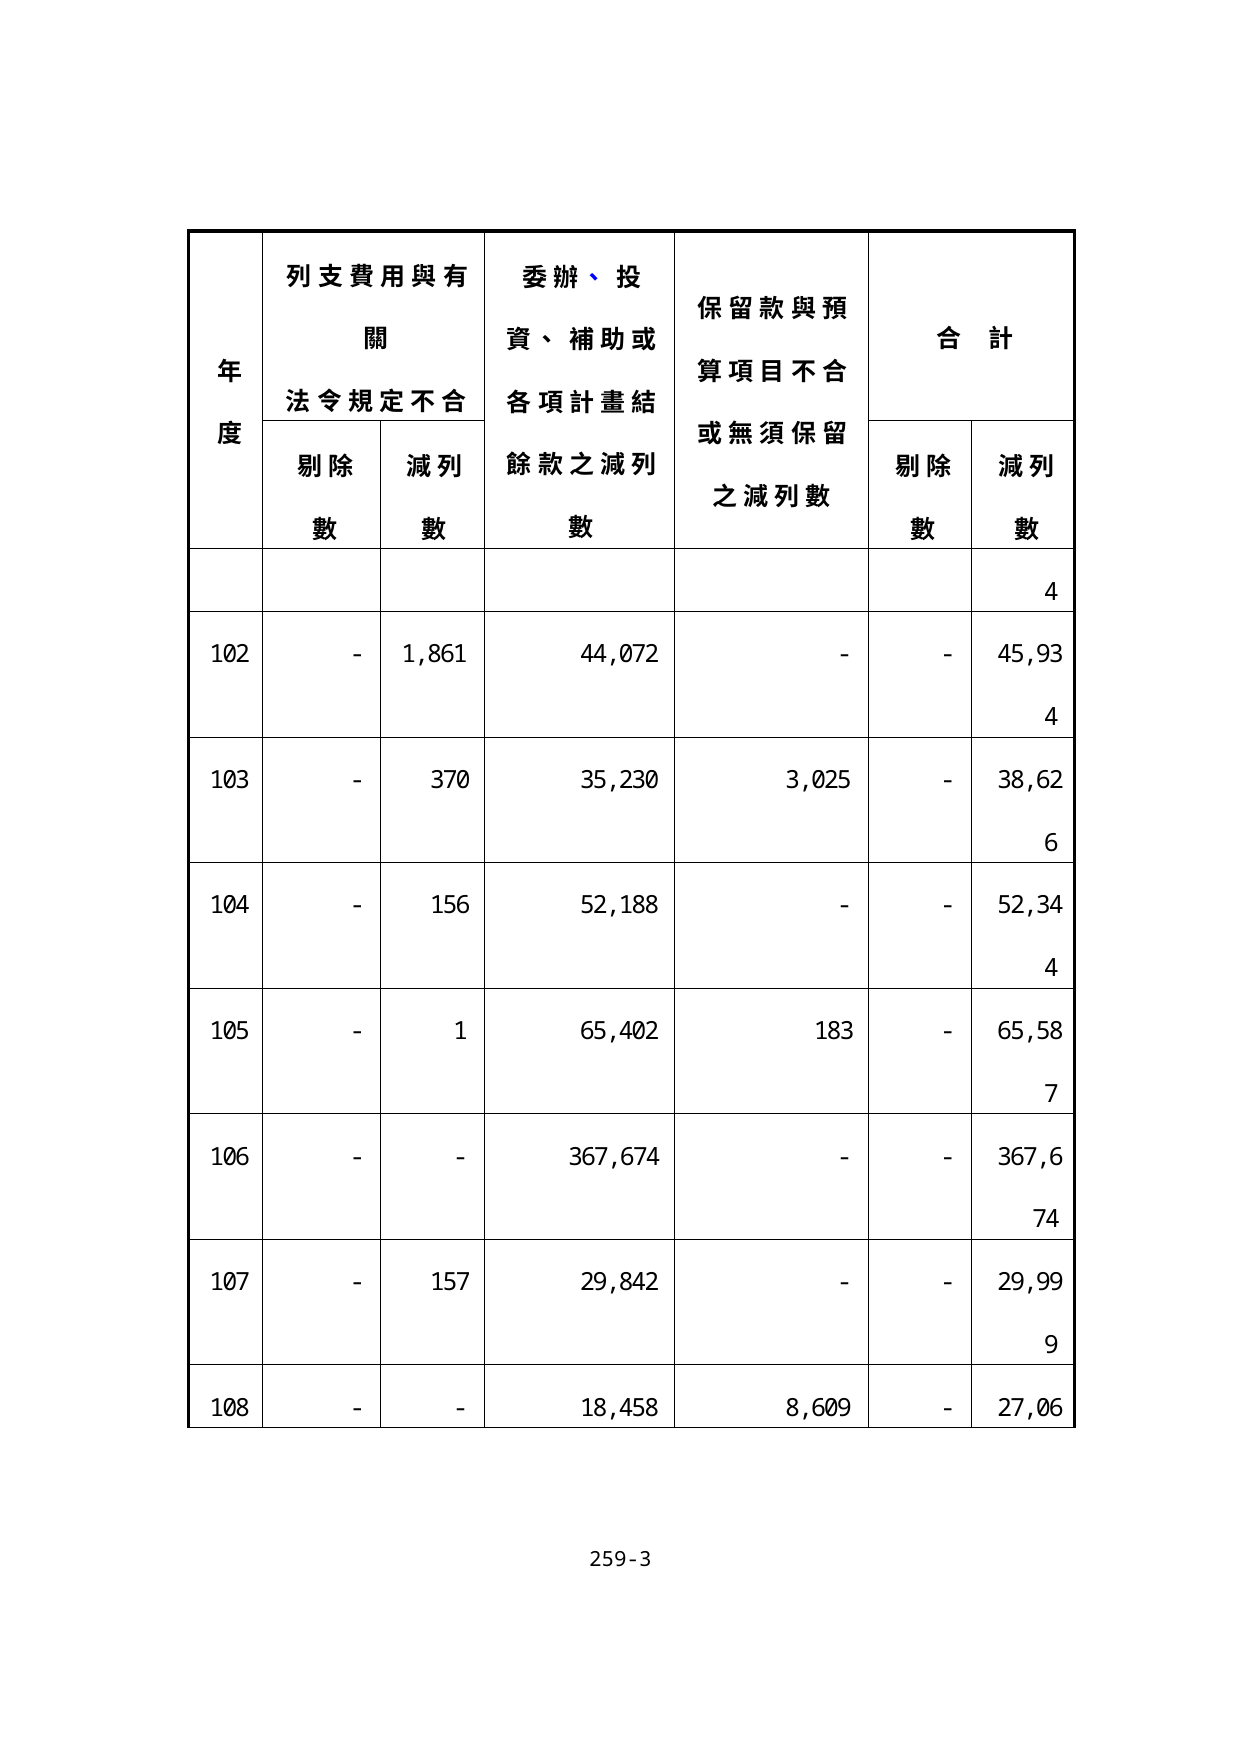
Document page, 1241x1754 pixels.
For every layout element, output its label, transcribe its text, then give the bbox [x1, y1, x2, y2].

table_cell 65,587 [972, 989, 1073, 1113]
table_cell - [381, 549, 484, 611]
table_cell - [263, 1240, 380, 1364]
table_cell 367,674 [485, 1114, 674, 1239]
table_cell - [381, 1114, 484, 1239]
table_cell 減列數 [972, 421, 1073, 548]
table_cell 367,674 [972, 1114, 1073, 1239]
table_cell - [869, 1240, 971, 1364]
table_cell 29,999 [972, 1240, 1073, 1364]
table_cell 106 [190, 1114, 262, 1239]
table_cell - [869, 1365, 971, 1427]
table_cell 剔除數 [869, 421, 971, 548]
table_cell - [869, 989, 971, 1113]
table_cell - [675, 1240, 868, 1364]
table_cell 38,626 [972, 738, 1073, 862]
table_cell - [869, 1114, 971, 1239]
table_cell 52,344 [972, 863, 1073, 988]
table_cell 1 [381, 989, 484, 1113]
table_cell 27,06 [972, 1365, 1073, 1427]
table_cell - [675, 612, 868, 737]
table_cell 1,861 [381, 612, 484, 737]
table_cell 104 [190, 863, 262, 988]
table_cell 52,188 [485, 863, 674, 988]
table_cell - [675, 1114, 868, 1239]
table_cell 105 [190, 989, 262, 1113]
table_cell 44,072 [485, 612, 674, 737]
table_cell 減列數 [381, 421, 484, 548]
table_cell 183 [675, 989, 868, 1113]
table_header 委辦、投資、補助或各項計畫結餘款之減列數 [485, 233, 674, 548]
table_cell - [263, 863, 380, 988]
table_cell - [381, 1365, 484, 1427]
table_cell 35,230 [485, 738, 674, 862]
table_cell 65,402 [485, 989, 674, 1113]
table_cell [675, 549, 868, 611]
table_cell - [869, 738, 971, 862]
table_cell 3,025 [675, 738, 868, 862]
table_cell 剔除數 [263, 421, 380, 548]
table_cell 103 [190, 738, 262, 862]
table_cell 108 [190, 1365, 262, 1427]
table_header 列支費用與有關 法令規定不合 [263, 233, 484, 420]
table_header 合 計 [869, 233, 1073, 420]
table_cell 156 [381, 863, 484, 988]
table_cell 107 [190, 1240, 262, 1364]
table_cell 157 [381, 1240, 484, 1364]
table_cell 102 [190, 612, 262, 737]
table_cell - [263, 549, 380, 611]
table_cell - [263, 1114, 380, 1239]
table_cell - [263, 1365, 380, 1427]
table_cell - [263, 989, 380, 1113]
table_cell - [263, 738, 380, 862]
table_cell 370 [381, 738, 484, 862]
table_cell [190, 549, 262, 611]
table_cell 18,458 [485, 1365, 674, 1427]
table_cell 8,609 [675, 1365, 868, 1427]
table_header 年度 [190, 233, 262, 548]
table_cell - [675, 863, 868, 988]
table_cell - [869, 612, 971, 737]
table_cell - [263, 612, 380, 737]
table_cell - [869, 549, 971, 611]
table_header 保留款與預算項目不合或無須保留之減列數 [675, 233, 868, 548]
table_cell - [869, 863, 971, 988]
table_cell 45,934 [972, 612, 1073, 737]
table_cell [485, 549, 674, 611]
table_cell 29,842 [485, 1240, 674, 1364]
table_cell 4 [972, 549, 1073, 611]
